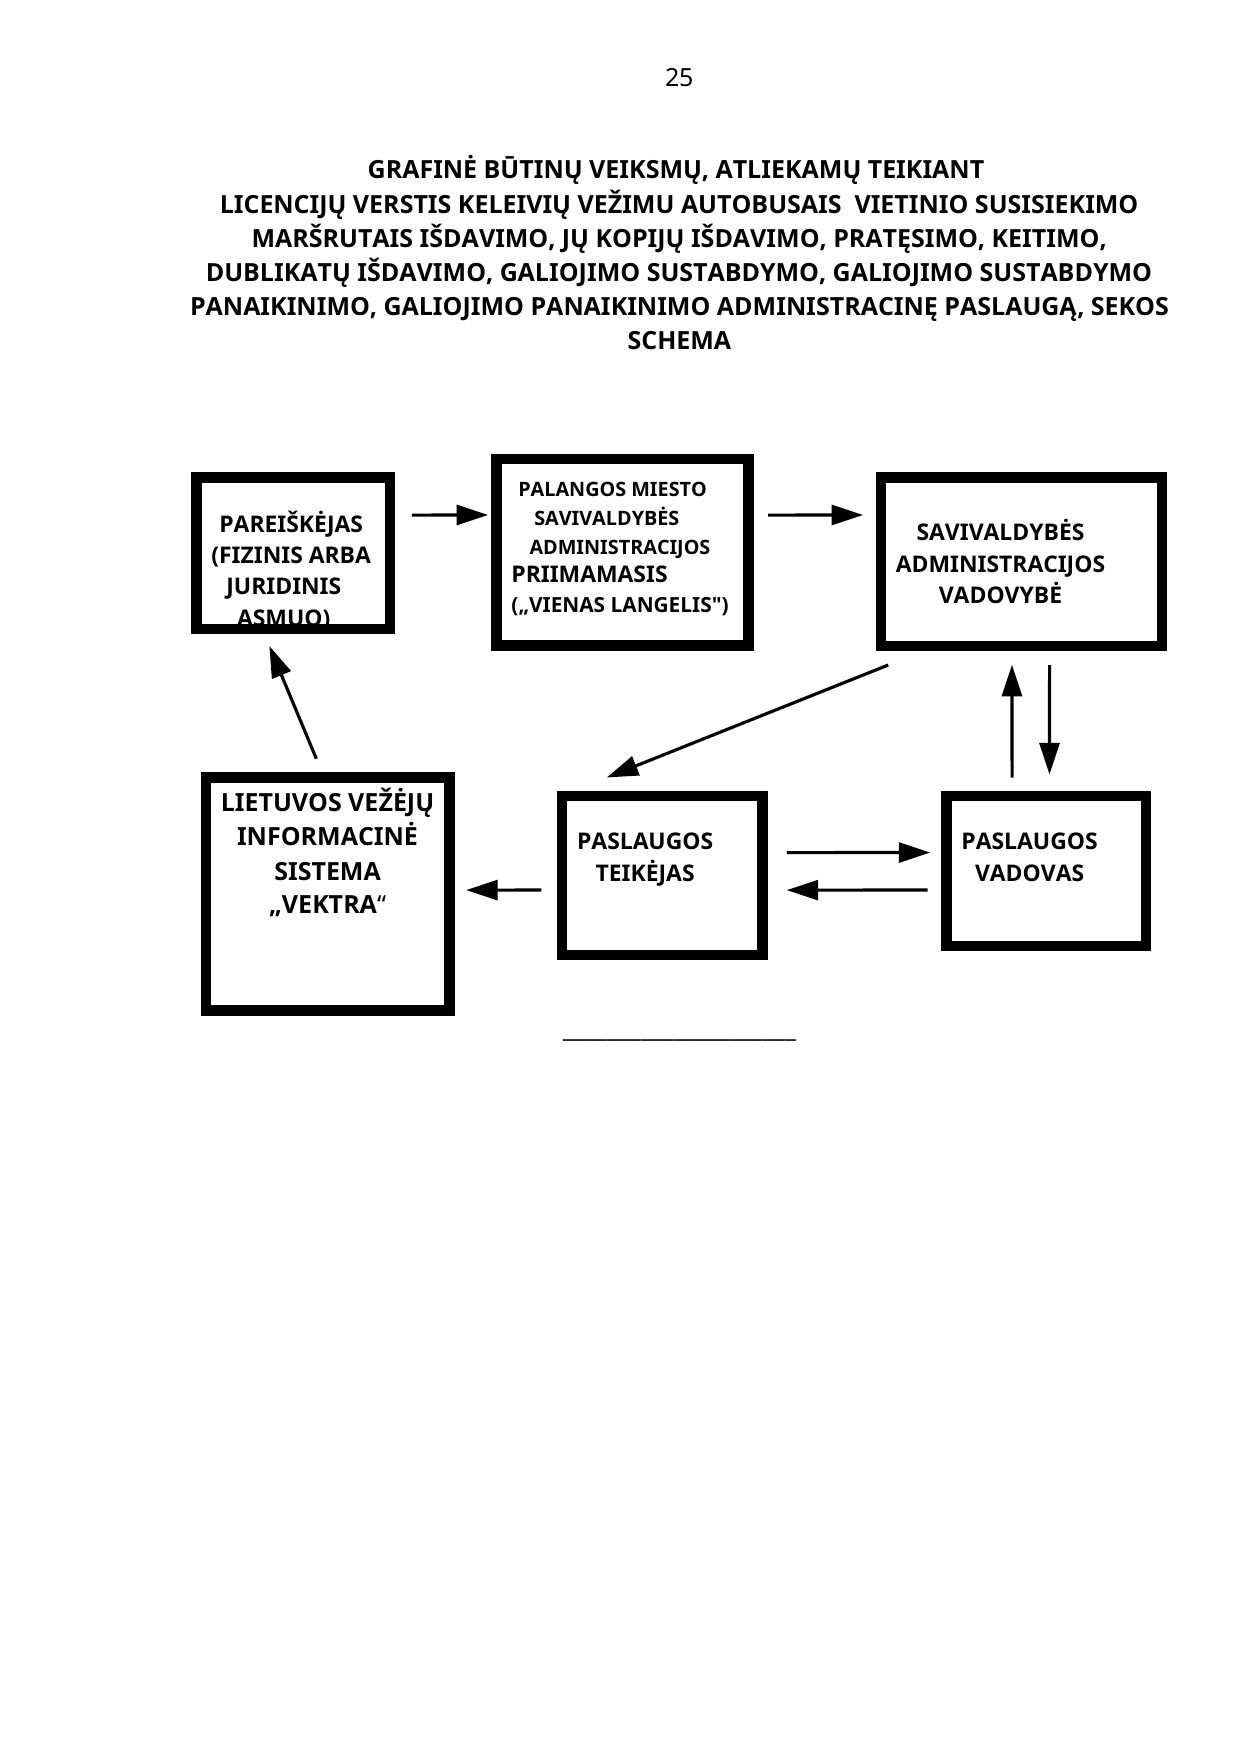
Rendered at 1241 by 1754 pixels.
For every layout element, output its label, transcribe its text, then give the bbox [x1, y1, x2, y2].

text GRAFINĖ BŪTINŲ VEIKSMŲ, ATLIEKAMŲ TEIKIANT [177, 152, 1181, 186]
text _____________________ [177, 1011, 1181, 1045]
text Licencijų verstis keleivių vežimu autobusais vietinio susisiekimo maršrutais išdavimo, jų kopijų išdavimo, pratęsimo, keitimo, dublikatų išdavimo, galiojimo sustabdymo, galiojimo sustabdymo panaikinimo, galiojimo panaikinimo ADMINISTRACINę PASLAUGą, SEKOS SCHEMA [177, 186, 1181, 357]
